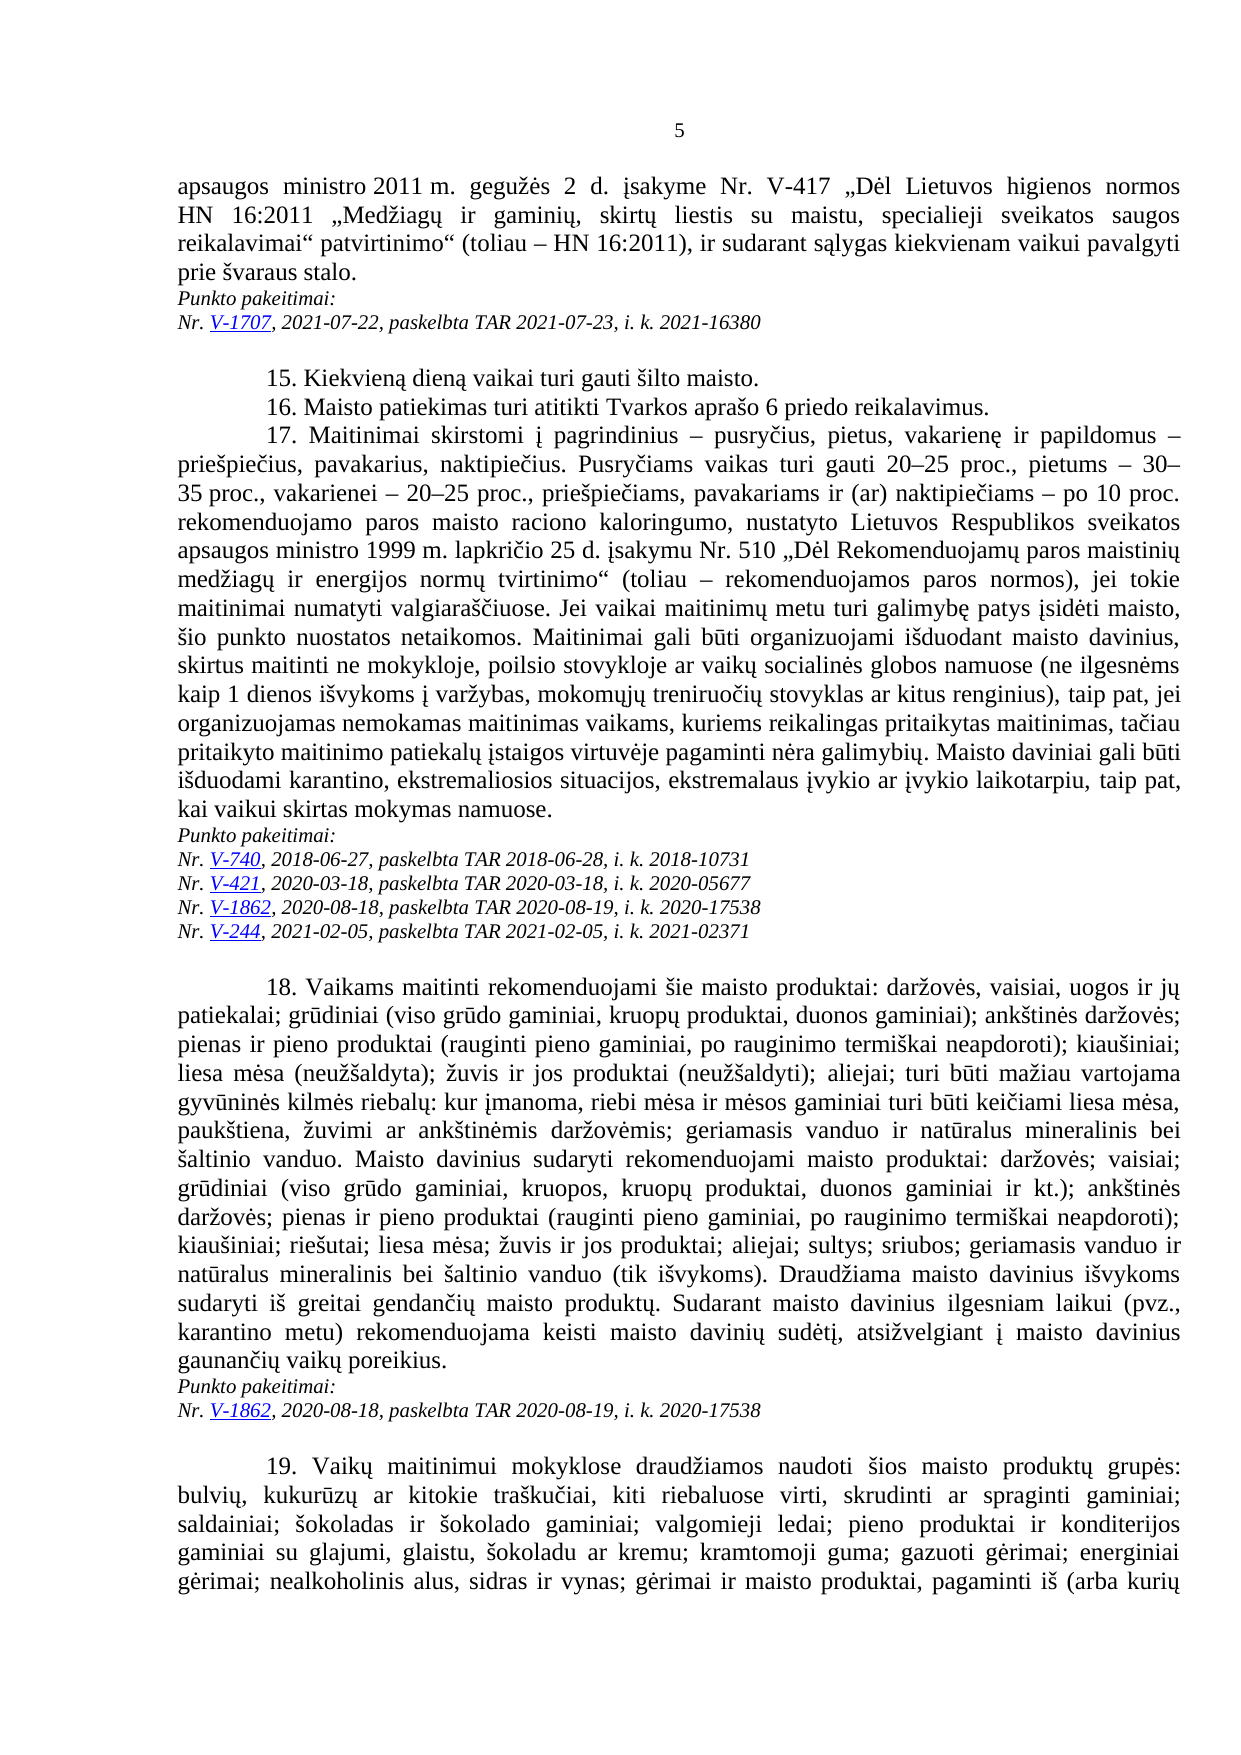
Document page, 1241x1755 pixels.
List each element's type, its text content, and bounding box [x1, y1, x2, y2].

text apsaugos ministro 2011 m. gegužės 2 d. įsakyme Nr. V-417 „Dėl Lietuvos higienos normos HN 16:2011 „Medžiagų ir gaminių, skirtų liestis su maistu, specialieji sveikatos saugos reikalavimai“ patvirtinimo“ (toliau ‒ HN 16:2011), ir sudarant sąlygas kiekvienam vaikui pavalgyti prie švaraus stalo. [177, 171, 1181, 286]
text 19. Vaikų maitinimui mokyklose draudžiamos naudoti šios maisto produktų grupės: bulvių, kukurūzų ar kitokie traškučiai, kiti riebaluose virti, skrudinti ar spraginti gaminiai; saldainiai; šokoladas ir šokolado gaminiai; valgomieji ledai; pieno produktai ir konditerijos gaminiai su glajumi, glaistu, šokoladu ar kremu; kramtomoji guma; gazuoti gėrimai; energiniai gėrimai; nealkoholinis alus, sidras ir vynas; gėrimai ir maisto produktai, pagaminti iš (arba kurių [177, 1451, 1181, 1595]
text 18. Vaikams maitinti rekomenduojami šie maisto produktai: daržovės, vaisiai, uogos ir jų patiekalai; grūdiniai (viso grūdo gaminiai, kruopų produktai, duonos gaminiai); ankštinės daržovės; pienas ir pieno produktai (rauginti pieno gaminiai, po rauginimo termiškai neapdoroti); kiaušiniai; liesa mėsa (neužšaldyta); žuvis ir jos produktai (neužšaldyti); aliejai; turi būti mažiau vartojama gyvūninės kilmės riebalų: kur įmanoma, riebi mėsa ir mėsos gaminiai turi būti keičiami liesa mėsa, paukštiena, žuvimi ar ankštinėmis daržovėmis; geriamasis vanduo ir natūralus mineralinis bei šaltinio vanduo. Maisto davinius sudaryti rekomenduojami maisto produktai: daržovės; vaisiai; grūdiniai (viso grūdo gaminiai, kruopos, kruopų produktai, duonos gaminiai ir kt.); ankštinės daržovės; pienas ir pieno produktai (rauginti pieno gaminiai, po rauginimo termiškai neapdoroti); kiaušiniai; riešutai; liesa mėsa; žuvis ir jos produktai; aliejai; sultys; sriubos; geriamasis vanduo ir natūralus mineralinis bei šaltinio vanduo (tik išvykoms). Draudžiama maisto davinius išvykoms sudaryti iš greitai gendančių maisto produktų. Sudarant maisto davinius ilgesniam laikui (pvz., karantino metu) rekomenduojama keisti maisto davinių sudėtį, atsižvelgiant į maisto davinius gaunančių vaikų poreikius. [177, 972, 1181, 1374]
text Nr. V-1707, 2021-07-22, paskelbta TAR 2021-07-23, i. k. 2021-16380 [177, 310, 1181, 334]
text Punkto pakeitimai: [177, 286, 1181, 310]
text 17. Maitinimai skirstomi į pagrindinius ‒ pusryčius, pietus, vakarienę ir papildomus ‒ priešpiečius, pavakarius, naktipiečius. Pusryčiams vaikas turi gauti 20–25 proc., pietums – 30–35 proc., vakarienei – 20–25 proc., priešpiečiams, pavakariams ir (ar) naktipiečiams – po 10 proc. rekomenduojamo paros maisto raciono kaloringumo, nustatyto Lietuvos Respublikos sveikatos apsaugos ministro 1999 m. lapkričio 25 d. įsakymu Nr. 510 „Dėl Rekomenduojamų paros maistinių medžiagų ir energijos normų tvirtinimo“ (toliau – rekomenduojamos paros normos), jei tokie maitinimai numatyti valgiaraščiuose. Jei vaikai maitinimų metu turi galimybę patys įsidėti maisto, šio punkto nuostatos netaikomos. Maitinimai gali būti organizuojami išduodant maisto davinius, skirtus maitinti ne mokykloje, poilsio stovykloje ar vaikų socialinės globos namuose (ne ilgesnėms kaip 1 dienos išvykoms į varžybas, mokomųjų treniruočių stovyklas ar kitus renginius), taip pat, jei organizuojamas nemokamas maitinimas vaikams, kuriems reikalingas pritaikytas maitinimas, tačiau pritaikyto maitinimo patiekalų įstaigos virtuvėje pagaminti nėra galimybių. Maisto daviniai gali būti išduodami karantino, ekstremaliosios situacijos, ekstremalaus įvykio ar įvykio laikotarpiu, taip pat, kai vaikui skirtas mokymas namuose. [177, 420, 1181, 823]
text Nr. V-740, 2018-06-27, paskelbta TAR 2018-06-28, i. k. 2018-10731 [177, 847, 1181, 871]
text 15. Kiekvieną dieną vaikai turi gauti šilto maisto. [177, 363, 1181, 392]
text Nr. V-1862, 2020-08-18, paskelbta TAR 2020-08-19, i. k. 2020-17538 [177, 1398, 1181, 1422]
text Nr. V-1862, 2020-08-18, paskelbta TAR 2020-08-19, i. k. 2020-17538 [177, 895, 1181, 919]
text 16. Maisto patiekimas turi atitikti Tvarkos aprašo 6 priedo reikalavimus. [177, 392, 1181, 420]
text Nr. V-421, 2020-03-18, paskelbta TAR 2020-03-18, i. k. 2020-05677 [177, 871, 1181, 895]
text Punkto pakeitimai: [177, 823, 1181, 847]
text Nr. V-244, 2021-02-05, paskelbta TAR 2021-02-05, i. k. 2021-02371 [177, 919, 1181, 943]
text Punkto pakeitimai: [177, 1374, 1181, 1398]
